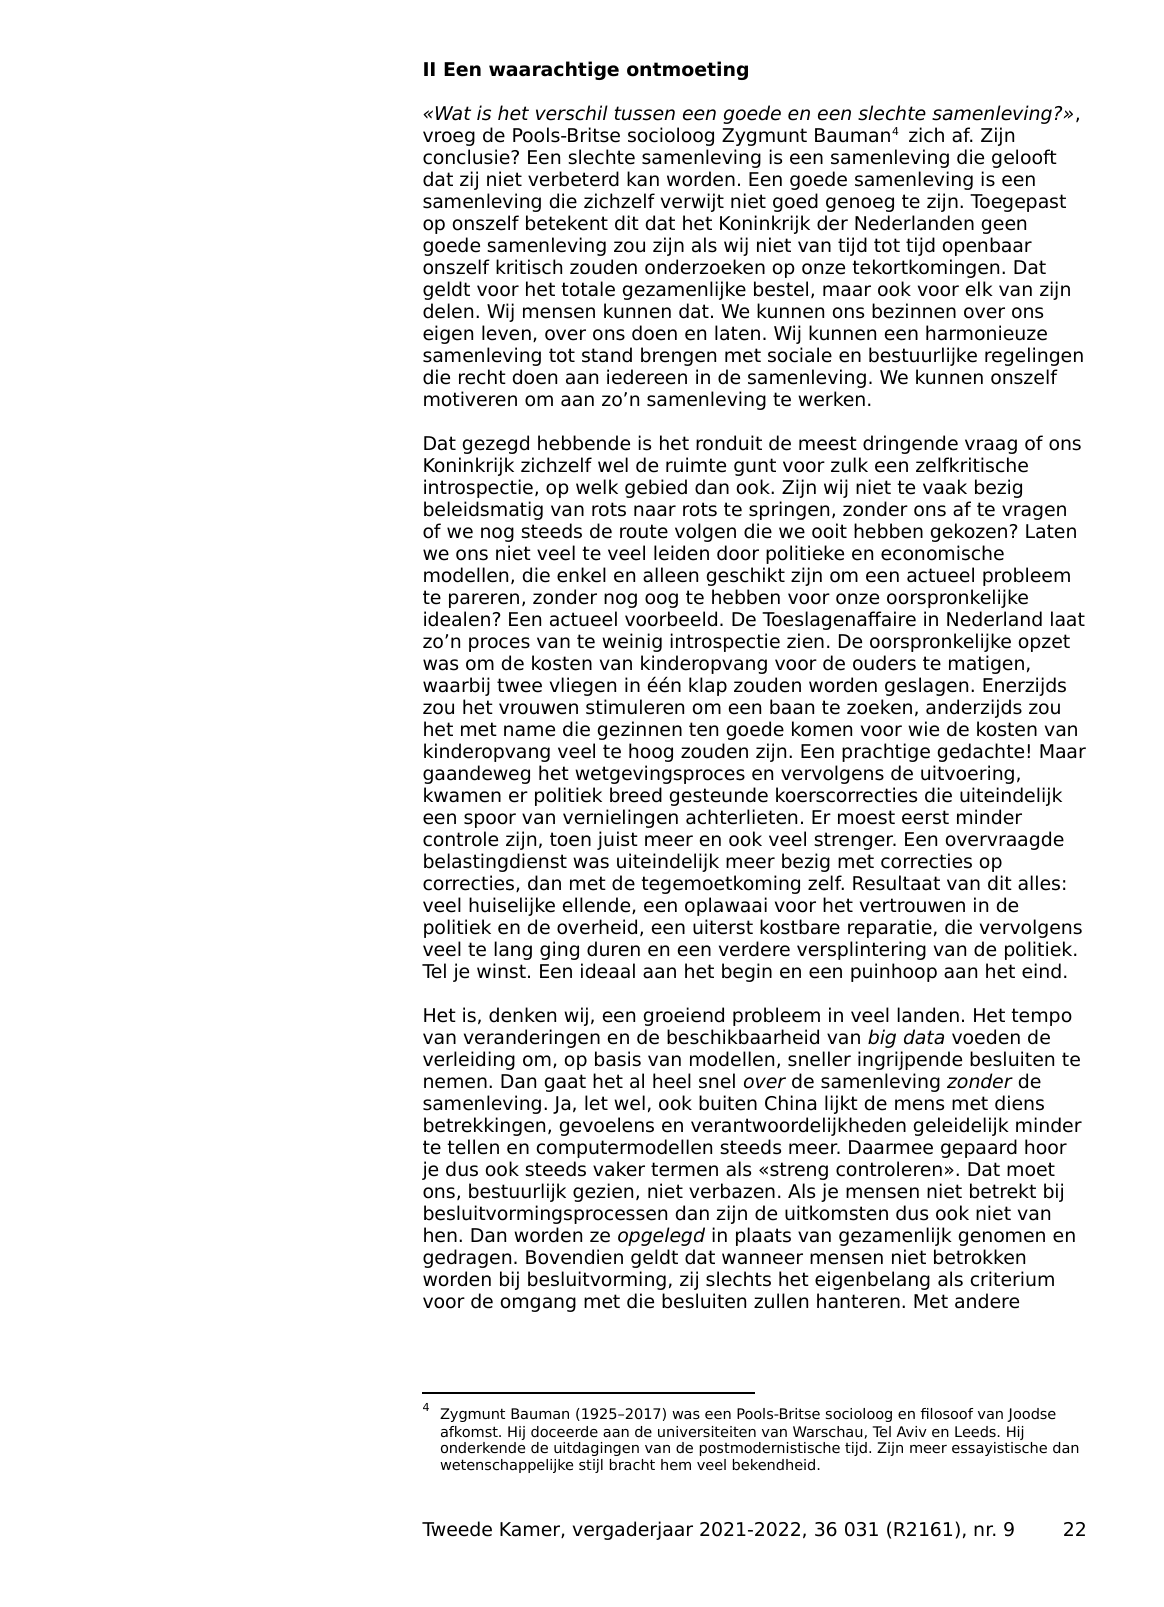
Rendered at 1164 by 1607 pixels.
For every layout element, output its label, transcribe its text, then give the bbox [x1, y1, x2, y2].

text Zygmunt Bauman (1925–2017) was een Pools-Britse socioloog en filosoof van Joodse afkomst. Hij doceerde aan de universiteiten van Warschau, Tel Aviv en Leeds. Hij onderkende de uitdagingen van de postmodernistische tijd. Zijn meer essayistische dan wetenschappelijke stijl bracht hem veel bekendheid. [422, 1402, 1087, 1474]
text «Wat is het verschil tussen een goede en een slechte samenleving?», vroeg de Pools-Britse socioloog Zygmunt Bauman zich af. Zijn conclusie? Een slechte samenleving is een samenleving die gelooft dat zij niet verbeterd kan worden. Een goede samenleving is een samenleving die zichzelf verwijt niet goed genoeg te zijn. Toegepast op onszelf betekent dit dat het Koninkrijk der Nederlanden geen goede samenleving zou zijn als wij niet van tijd tot tijd openbaar onszelf kritisch zouden onderzoeken op onze tekortkomingen. Dat geldt voor het totale gezamenlijke bestel, maar ook voor elk van zijn delen. Wij mensen kunnen dat. We kunnen ons bezinnen over ons eigen leven, over ons doen en laten. Wij kunnen een harmonieuze samenleving tot stand brengen met sociale en bestuurlijke regelingen die recht doen aan iedereen in de samenleving. We kunnen onszelf motiveren om aan zo’n samenleving te werken. [422, 103, 1087, 411]
text Dat gezegd hebbende is het ronduit de meest dringende vraag of ons Koninkrijk zichzelf wel de ruimte gunt voor zulk een zelfkritische introspectie, op welk gebied dan ook. Zijn wij niet te vaak bezig beleidsmatig van rots naar rots te springen, zonder ons af te vragen of we nog steeds de route volgen die we ooit hebben gekozen? Laten we ons niet veel te veel leiden door politieke en economische modellen, die enkel en alleen geschikt zijn om een actueel probleem te pareren, zonder nog oog te hebben voor onze oorspronkelijke idealen? Een actueel voorbeeld. De Toeslagenaffaire in Nederland laat zo’n proces van te weinig introspectie zien. De oorspronkelijke opzet was om de kosten van kinderopvang voor de ouders te matigen, waarbij twee vliegen in één klap zouden worden geslagen. Enerzijds zou het vrouwen stimuleren om een baan te zoeken, anderzijds zou het met name die gezinnen ten goede komen voor wie de kosten van kinderopvang veel te hoog zouden zijn. Een prachtige gedachte! Maar gaandeweg het wetgevingsproces en vervolgens de uitvoering, kwamen er politiek breed gesteunde koerscorrecties die uiteindelijk een spoor van vernielingen achterlieten. Er moest eerst minder controle zijn, toen juist meer en ook veel strenger. Een overvraagde belastingdienst was uiteindelijk meer bezig met correcties op correcties, dan met de tegemoetkoming zelf. Resultaat van dit alles: veel huiselijke ellende, een oplawaai voor het vertrouwen in de politiek en de overheid, een uiterst kostbare reparatie, die vervolgens veel te lang ging duren en een verdere versplintering van de politiek. Tel je winst. Een ideaal aan het begin en een puinhoop aan het eind. [422, 433, 1087, 983]
subtitle II Een waarachtige ontmoeting [422, 59, 1087, 81]
text Het is, denken wij, een groeiend probleem in veel landen. Het tempo van veranderingen en de beschikbaarheid van big data voeden de verleiding om, op basis van modellen, sneller ingrijpende besluiten te nemen. Dan gaat het al heel snel over de samenleving zonder de samenleving. Ja, let wel, ook buiten China lijkt de mens met diens betrekkingen, gevoelens en verantwoordelijkheden geleidelijk minder te tellen en computermodellen steeds meer. Daarmee gepaard hoor je dus ook steeds vaker termen als «streng controleren». Dat moet ons, bestuurlijk gezien, niet verbazen. Als je mensen niet betrekt bij besluitvormingsprocessen dan zijn de uitkomsten dus ook niet van hen. Dan worden ze opgelegd in plaats van gezamenlijk genomen en gedragen. Bovendien geldt dat wanneer mensen niet betrokken worden bij besluitvorming, zij slechts het eigenbelang als criterium voor de omgang met die besluiten zullen hanteren. Met andere [422, 1005, 1087, 1312]
